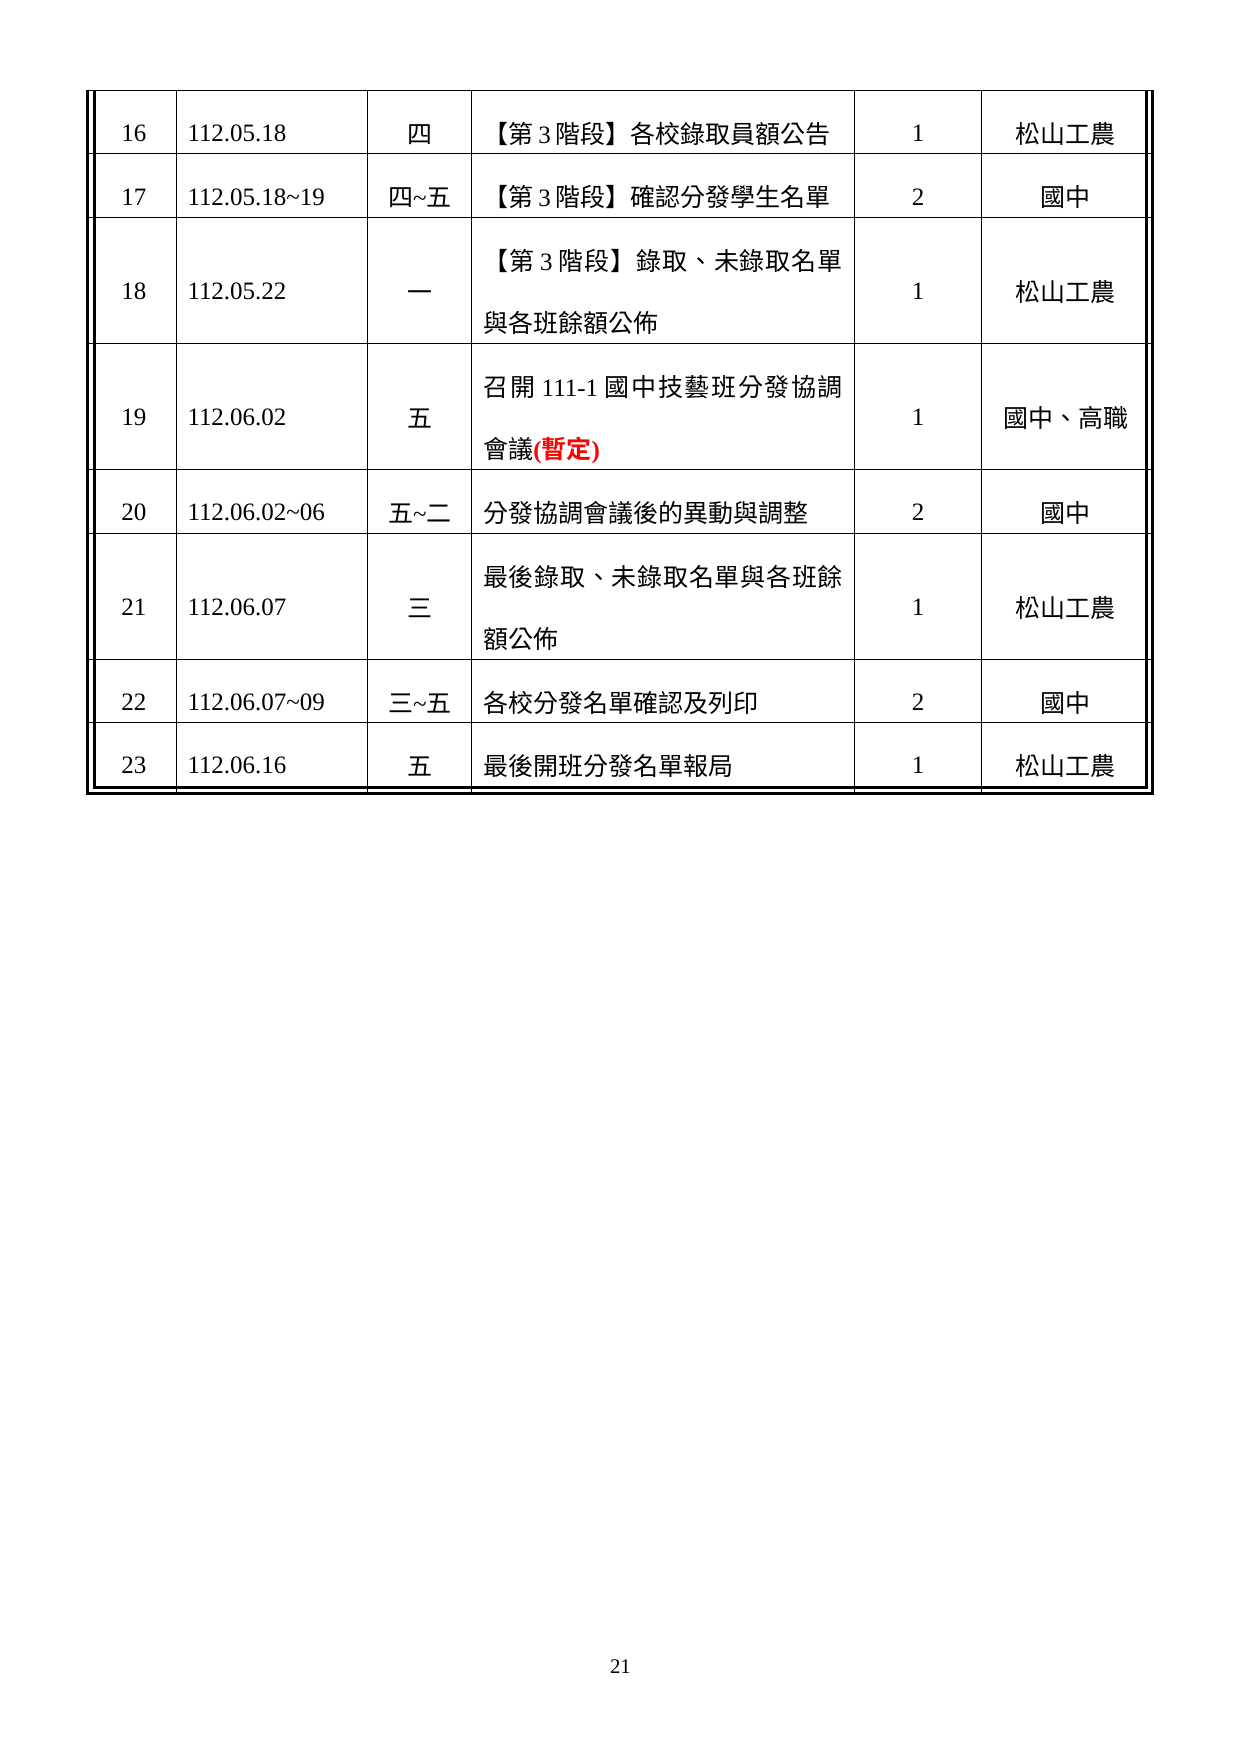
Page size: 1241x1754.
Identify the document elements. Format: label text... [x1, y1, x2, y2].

table_cell 三 [368, 534, 471, 658]
table_cell 112.05.18 [177, 91, 367, 153]
table_cell 召開111-1國中技藝班分發協調會議(暫定) [472, 344, 854, 469]
table_cell 四~五 [368, 154, 471, 217]
table_cell 國中 [982, 154, 1145, 217]
table_cell 1 [855, 91, 981, 153]
table_cell 1 [855, 218, 981, 343]
table_cell 21 [96, 534, 176, 658]
table_cell 【第3階段】錄取、未錄取名單與各班餘額公佈 [472, 218, 854, 343]
table_cell 五 [368, 723, 471, 786]
table_cell 分發協調會議後的異動與調整 [472, 470, 854, 532]
table_cell 1 [855, 723, 981, 786]
table_cell 五 [368, 344, 471, 469]
table_cell 各校分發名單確認及列印 [472, 660, 854, 722]
table_cell 18 [96, 218, 176, 343]
table_cell 四 [368, 91, 471, 153]
table_cell 松山工農 [982, 218, 1145, 343]
table_cell 2 [855, 154, 981, 217]
table_cell 最後錄取、未錄取名單與各班餘額公佈 [472, 534, 854, 658]
table_cell 112.05.22 [177, 218, 367, 343]
table_cell 112.06.02~06 [177, 470, 367, 532]
table_cell 112.06.16 [177, 723, 367, 786]
table_cell 一 [368, 218, 471, 343]
table_cell 國中 [982, 470, 1145, 532]
table_cell 112.06.07~09 [177, 660, 367, 722]
table_cell 【第3階段】各校錄取員額公告 [472, 91, 854, 153]
table_cell 22 [96, 660, 176, 722]
table_cell 112.05.18~19 [177, 154, 367, 217]
table_cell 20 [96, 470, 176, 532]
table_cell 19 [96, 344, 176, 469]
table_cell 16 [96, 91, 176, 153]
table_cell 【第3階段】確認分發學生名單 [472, 154, 854, 217]
table_cell 國中、高職 [982, 344, 1145, 469]
table_cell 最後開班分發名單報局 [472, 723, 854, 786]
table_cell 松山工農 [982, 723, 1145, 786]
table_cell 112.06.07 [177, 534, 367, 658]
table_cell 2 [855, 470, 981, 532]
table_cell 三~五 [368, 660, 471, 722]
table_cell 17 [96, 154, 176, 217]
table_cell 23 [96, 723, 176, 786]
table_cell 國中 [982, 660, 1145, 722]
table_cell 1 [855, 534, 981, 658]
table_cell 112.06.02 [177, 344, 367, 469]
table_cell 五~二 [368, 470, 471, 532]
table_cell 松山工農 [982, 91, 1145, 153]
table_cell 松山工農 [982, 534, 1145, 658]
table_cell 1 [855, 344, 981, 469]
table_cell 2 [855, 660, 981, 722]
